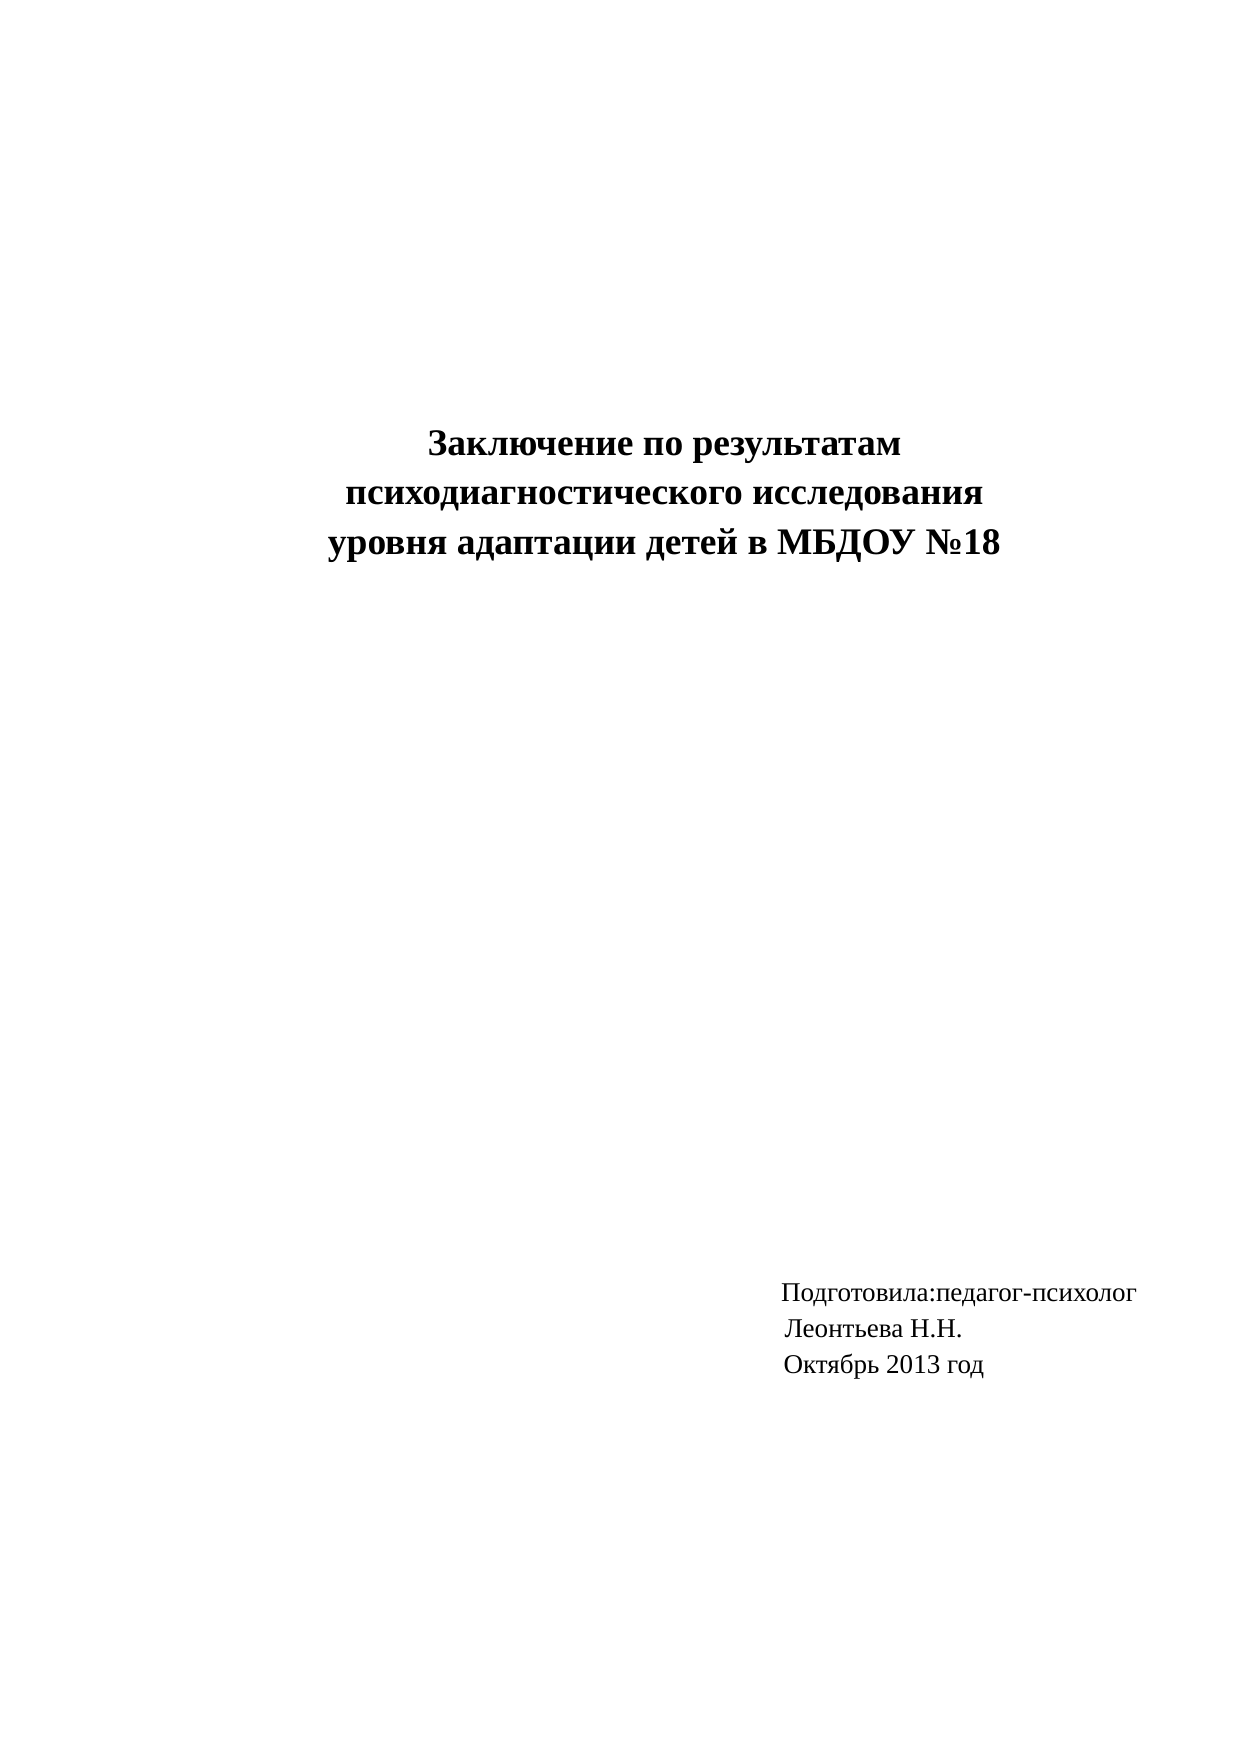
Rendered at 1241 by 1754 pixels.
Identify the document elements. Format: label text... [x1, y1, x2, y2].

text уровня адаптации детей в МБДОУ №18 [177, 519, 1152, 562]
text Заключение по результатам [177, 420, 1152, 463]
text Леонтьева Н.Н. [177, 1312, 1152, 1343]
text Подготовила:педагог-психолог [177, 1276, 1152, 1308]
text Октябрь 2013 год [177, 1348, 1152, 1379]
text психодиагностического исследования [177, 470, 1152, 513]
